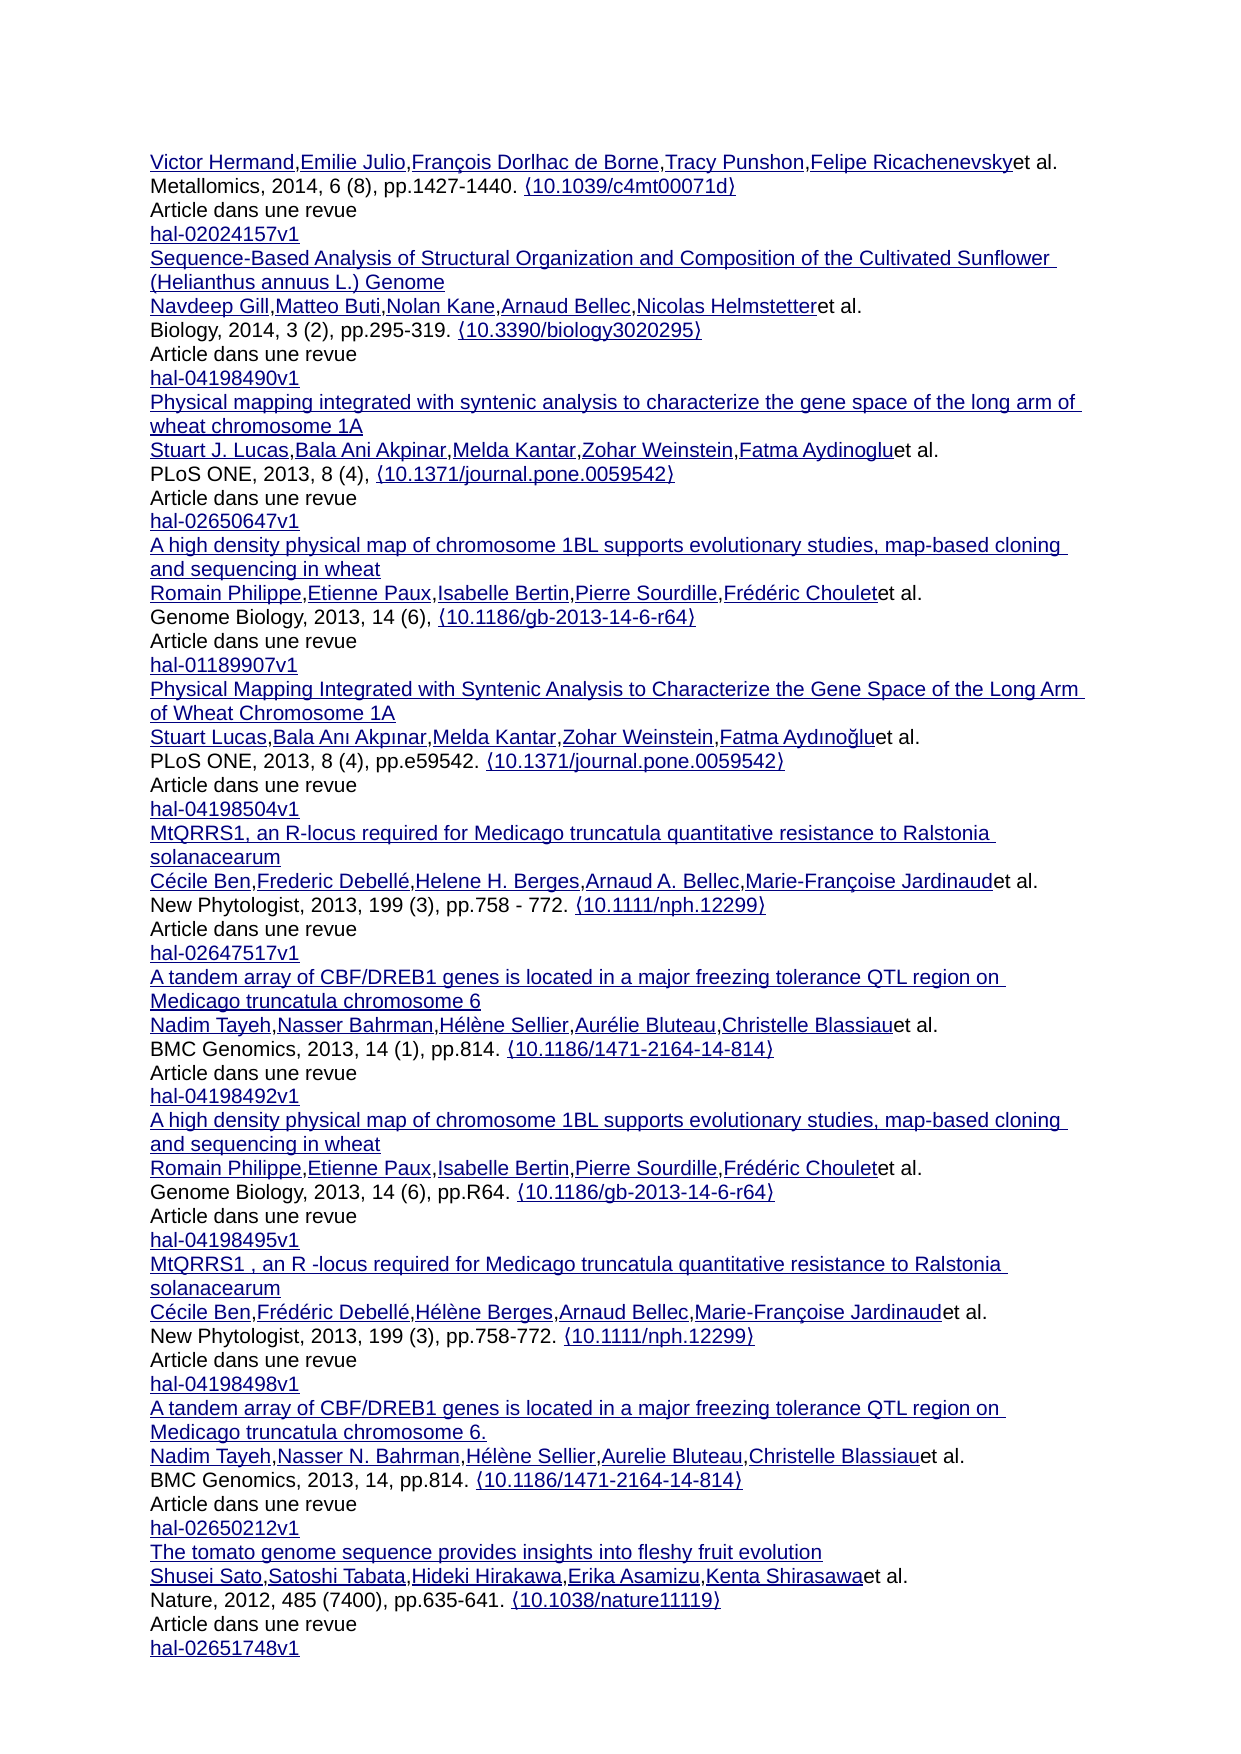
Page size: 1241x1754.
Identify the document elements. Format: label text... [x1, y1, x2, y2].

table_cell Physical mapping integrated with syntenic analysis to characterize the gene space of the long arm of wheat chromosome 1A Stuart J. Lucas,Bala Ani Akpinar,Melda Kantar,Zohar Weinstein,Fatma Aydinogluet al. PLoS ONE, 2013, 8 (4), ⟨10.1371/journal.pone.0059542⟩ Article dans une revue hal-02650647v1 [150, 390, 1090, 533]
table_cell A high density physical map of chromosome 1BL supports evolutionary studies, map-based cloning and sequencing in wheat Romain Philippe,Etienne Paux,Isabelle Bertin,Pierre Sourdille,Frédéric Chouletet al. Genome Biology, 2013, 14 (6), ⟨10.1186/gb-2013-14-6-r64⟩ Article dans une revue hal-01189907v1 [150, 533, 1090, 677]
table_cell A tandem array of CBF/DREB1 genes is located in a major freezing tolerance QTL region on Medicago truncatula chromosome 6. Nadim Tayeh,Nasser N. Bahrman,Hélène Sellier,Aurelie Bluteau,Christelle Blassiauet al. BMC Genomics, 2013, 14, pp.814. ⟨10.1186/1471-2164-14-814⟩ Article dans une revue hal-02650212v1 [150, 1396, 1090, 1539]
table_cell MtQRRS1, an R-locus required for Medicago truncatula quantitative resistance to Ralstonia solanacearum Cécile Ben,Frederic Debellé,Helene H. Berges,Arnaud A. Bellec,Marie-Françoise Jardinaudet al. New Phytologist, 2013, 199 (3), pp.758 - 772. ⟨10.1111/nph.12299⟩ Article dans une revue hal-02647517v1 [150, 821, 1090, 964]
table_cell Physical Mapping Integrated with Syntenic Analysis to Characterize the Gene Space of the Long Arm of Wheat Chromosome 1A Stuart Lucas,Bala Anı Akpınar,Melda Kantar,Zohar Weinstein,Fatma Aydınoğluet al. PLoS ONE, 2013, 8 (4), pp.e59542. ⟨10.1371/journal.pone.0059542⟩ Article dans une revue hal-04198504v1 [150, 677, 1090, 821]
table_cell MtQRRS1 , an R -locus required for Medicago truncatula quantitative resistance to Ralstonia solanacearum Cécile Ben,Frédéric Debellé,Hélène Berges,Arnaud Bellec,Marie-Françoise Jardinaudet al. New Phytologist, 2013, 199 (3), pp.758-772. ⟨10.1111/nph.12299⟩ Article dans une revue hal-04198498v1 [150, 1252, 1090, 1396]
table_cell The tomato genome sequence provides insights into fleshy fruit evolution Shusei Sato,Satoshi Tabata,Hideki Hirakawa,Erika Asamizu,Kenta Shirasawaet al. Nature, 2012, 485 (7400), pp.635-641. ⟨10.1038/nature11119⟩ Article dans une revue hal-02651748v1 [150, 1540, 1090, 1659]
table_cell A tandem array of CBF/DREB1 genes is located in a major freezing tolerance QTL region on Medicago truncatula chromosome 6 Nadim Tayeh,Nasser Bahrman,Hélène Sellier,Aurélie Bluteau,Christelle Blassiauet al. BMC Genomics, 2013, 14 (1), pp.814. ⟨10.1186/1471-2164-14-814⟩ Article dans une revue hal-04198492v1 [150, 965, 1090, 1108]
table_cell Victor Hermand,Emilie Julio,François Dorlhac de Borne,Tracy Punshon,Felipe Ricachenevskyet al. Metallomics, 2014, 6 (8), pp.1427-1440. ⟨10.1039/c4mt00071d⟩ Article dans une revue hal-02024157v1 [150, 150, 1090, 246]
table_cell A high density physical map of chromosome 1BL supports evolutionary studies, map-based cloning and sequencing in wheat Romain Philippe,Etienne Paux,Isabelle Bertin,Pierre Sourdille,Frédéric Chouletet al. Genome Biology, 2013, 14 (6), pp.R64. ⟨10.1186/gb-2013-14-6-r64⟩ Article dans une revue hal-04198495v1 [150, 1108, 1090, 1252]
table_cell Sequence-Based Analysis of Structural Organization and Composition of the Cultivated Sunflower (Helianthus annuus L.) Genome Navdeep Gill,Matteo Buti,Nolan Kane,Arnaud Bellec,Nicolas Helmstetteret al. Biology, 2014, 3 (2), pp.295-319. ⟨10.3390/biology3020295⟩ Article dans une revue hal-04198490v1 [150, 246, 1090, 389]
